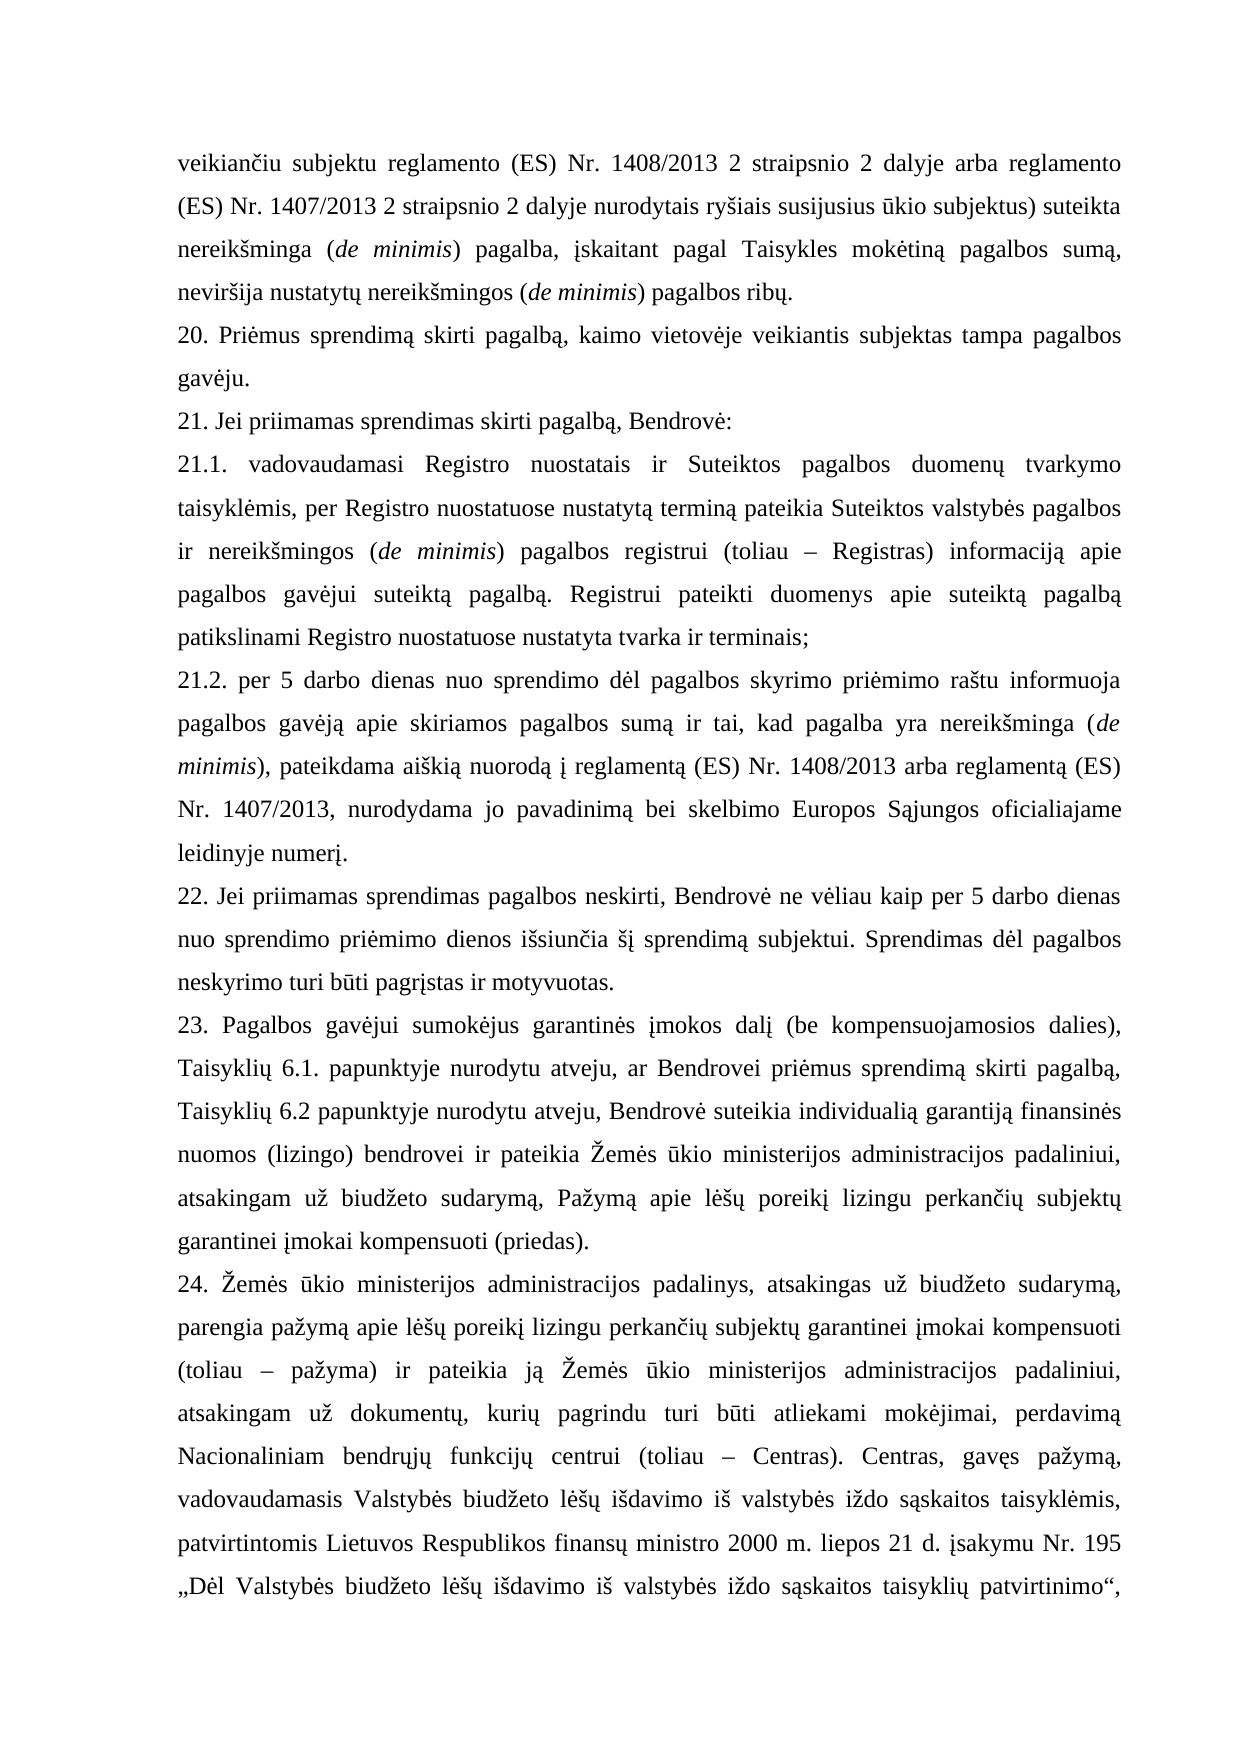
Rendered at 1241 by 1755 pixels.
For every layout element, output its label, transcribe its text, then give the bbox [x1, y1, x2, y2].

text 22. Jei priimamas sprendimas pagalbos neskirti, Bendrovė ne vėliau kaip per 5 darbo dienas nuo sprendimo priėmimo dienos išsiunčia šį sprendimą subjektui. Sprendimas dėl pagalbos neskyrimo turi būti pagrįstas ir motyvuotas. [177, 881, 1122, 996]
text veikiančiu subjektu reglamento (ES) Nr. 1408/2013 2 straipsnio 2 dalyje arba reglamento (ES) Nr. 1407/2013 2 straipsnio 2 dalyje nurodytais ryšiais susijusius ūkio subjektus) suteikta nereikšminga (de minimis) pagalba, įskaitant pagal Taisykles mokėtiną pagalbos sumą, neviršija nustatytų nereikšmingos (de minimis) pagalbos ribų. [177, 148, 1122, 306]
text 24. Žemės ūkio ministerijos administracijos padalinys, atsakingas už biudžeto sudarymą, parengia pažymą apie lėšų poreikį lizingu perkančių subjektų garantinei įmokai kompensuoti (toliau – pažyma) ir pateikia ją Žemės ūkio ministerijos administracijos padaliniui, atsakingam už dokumentų, kurių pagrindu turi būti atliekami mokėjimai, perdavimą Nacionaliniam bendrųjų funkcijų centrui (toliau – Centras). Centras, gavęs pažymą, vadovaudamasis Valstybės biudžeto lėšų išdavimo iš valstybės iždo sąskaitos taisyklėmis, patvirtintomis Lietuvos Respublikos finansų ministro 2000 m. liepos 21 d. įsakymu Nr. 195 „Dėl Valstybės biudžeto lėšų išdavimo iš valstybės iždo sąskaitos taisyklių patvirtinimo“, [177, 1269, 1122, 1599]
text 21.1. vadovaudamasi Registro nuostatais ir Suteiktos pagalbos duomenų tvarkymo taisyklėmis, per Registro nuostatuose nustatytą terminą pateikia Suteiktos valstybės pagalbos ir nereikšmingos (de minimis) pagalbos registrui (toliau – Registras) informaciją apie pagalbos gavėjui suteiktą pagalbą. Registrui pateikti duomenys apie suteiktą pagalbą patikslinami Registro nuostatuose nustatyta tvarka ir terminais; [177, 449, 1122, 651]
text 21.2. per 5 darbo dienas nuo sprendimo dėl pagalbos skyrimo priėmimo raštu informuoja pagalbos gavėją apie skiriamos pagalbos sumą ir tai, kad pagalba yra nereikšminga (de minimis), pateikdama aiškią nuorodą į reglamentą (ES) Nr. 1408/2013 arba reglamentą (ES) Nr. 1407/2013, nurodydama jo pavadinimą bei skelbimo Europos Sąjungos oficialiajame leidinyje numerį. [177, 665, 1122, 866]
text 23. Pagalbos gavėjui sumokėjus garantinės įmokos dalį (be kompensuojamosios dalies), Taisyklių 6.1. papunktyje nurodytu atveju, ar Bendrovei priėmus sprendimą skirti pagalbą, Taisyklių 6.2 papunktyje nurodytu atveju, Bendrovė suteikia individualią garantiją finansinės nuomos (lizingo) bendrovei ir pateikia Žemės ūkio ministerijos administracijos padaliniui, atsakingam už biudžeto sudarymą, Pažymą apie lėšų poreikį lizingu perkančių subjektų garantinei įmokai kompensuoti (priedas). [177, 1010, 1122, 1254]
text 21. Jei priimamas sprendimas skirti pagalbą, Bendrovė: [177, 406, 1122, 435]
text 20. Priėmus sprendimą skirti pagalbą, kaimo vietovėje veikiantis subjektas tampa pagalbos gavėju. [177, 320, 1122, 392]
